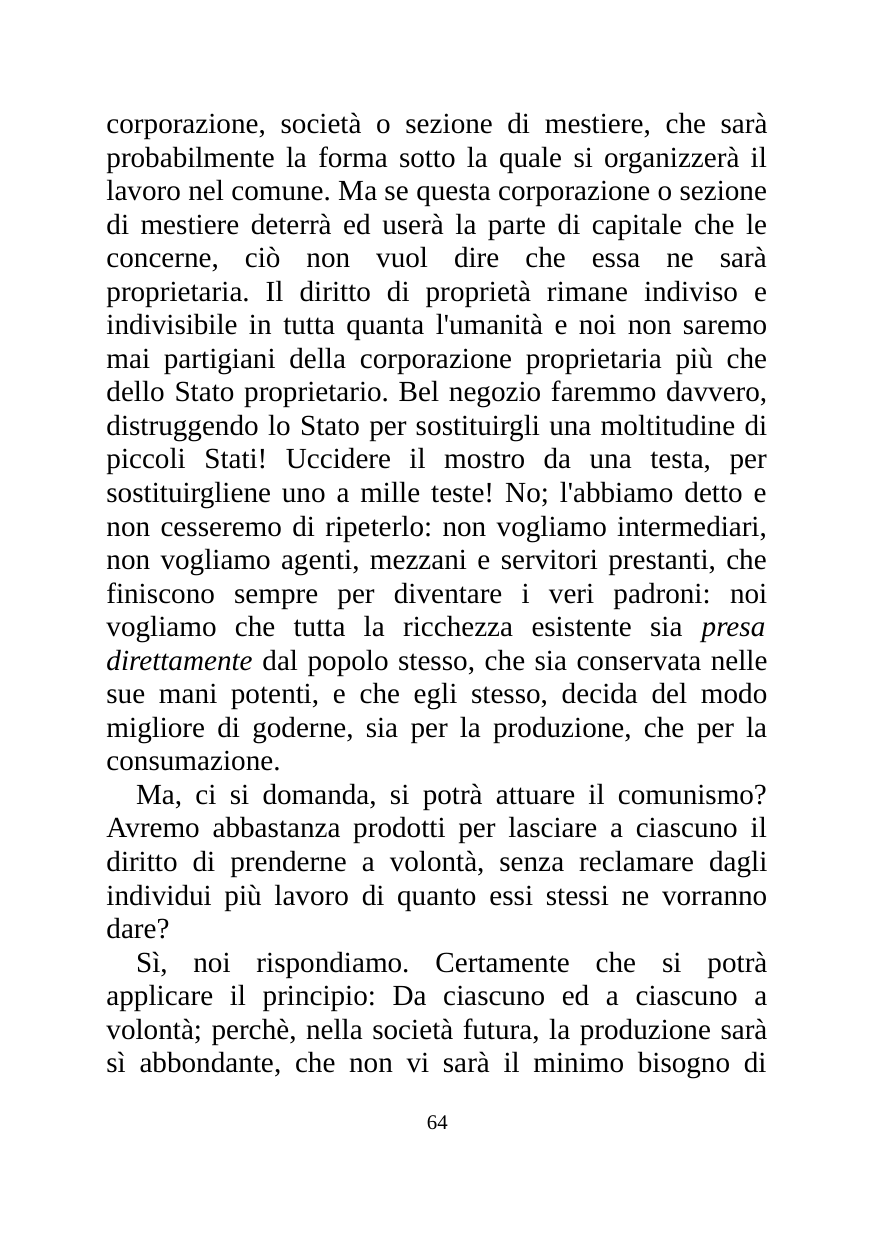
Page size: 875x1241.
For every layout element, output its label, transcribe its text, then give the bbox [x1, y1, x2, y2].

text Sì, noi rispondiamo. Certamente che si potrà applicare il principio: Da ciascuno ed a ciascuno a volontà; perchè, nella società futura, la produzione sarà sì abbondante, che non vi sarà il minimo bisogno di [106, 945, 768, 1079]
text Ma, ci si domanda, si potrà attuare il comunismo? Avremo abbastanza prodotti per lasciare a ciascuno il diritto di prenderne a volontà, senza reclamare dagli individui più lavoro di quanto essi stessi ne vorranno dare? [106, 777, 768, 945]
text corporazione, società o sezione di mestiere, che sarà probabilmente la forma sotto la quale si organizzerà il lavoro nel comune. Ma se questa corporazione o sezione di mestiere deterrà ed userà la parte di capitale che le concerne, ciò non vuol dire che essa ne sarà proprietaria. Il diritto di proprietà rimane indiviso e indivisibile in tutta quanta l'umanità e noi non saremo mai partigiani della corporazione proprietaria più che dello Stato proprietario. Bel negozio faremmo davvero, distruggendo lo Stato per sostituirgli una moltitudine di piccoli Stati! Uccidere il mostro da una testa, per sostituirgliene uno a mille teste! No; l'abbiamo detto e non cesseremo di ripeterlo: non vogliamo intermediari, non vogliamo agenti, mezzani e servitori prestanti, che finiscono sempre per diventare i veri padroni: noi vogliamo che tutta la ricchezza esistente sia presa direttamente dal popolo stesso, che sia conservata nelle sue mani potenti, e che egli stesso, decida del modo migliore di goderne, sia per la produzione, che per la consumazione. [106, 106, 768, 777]
